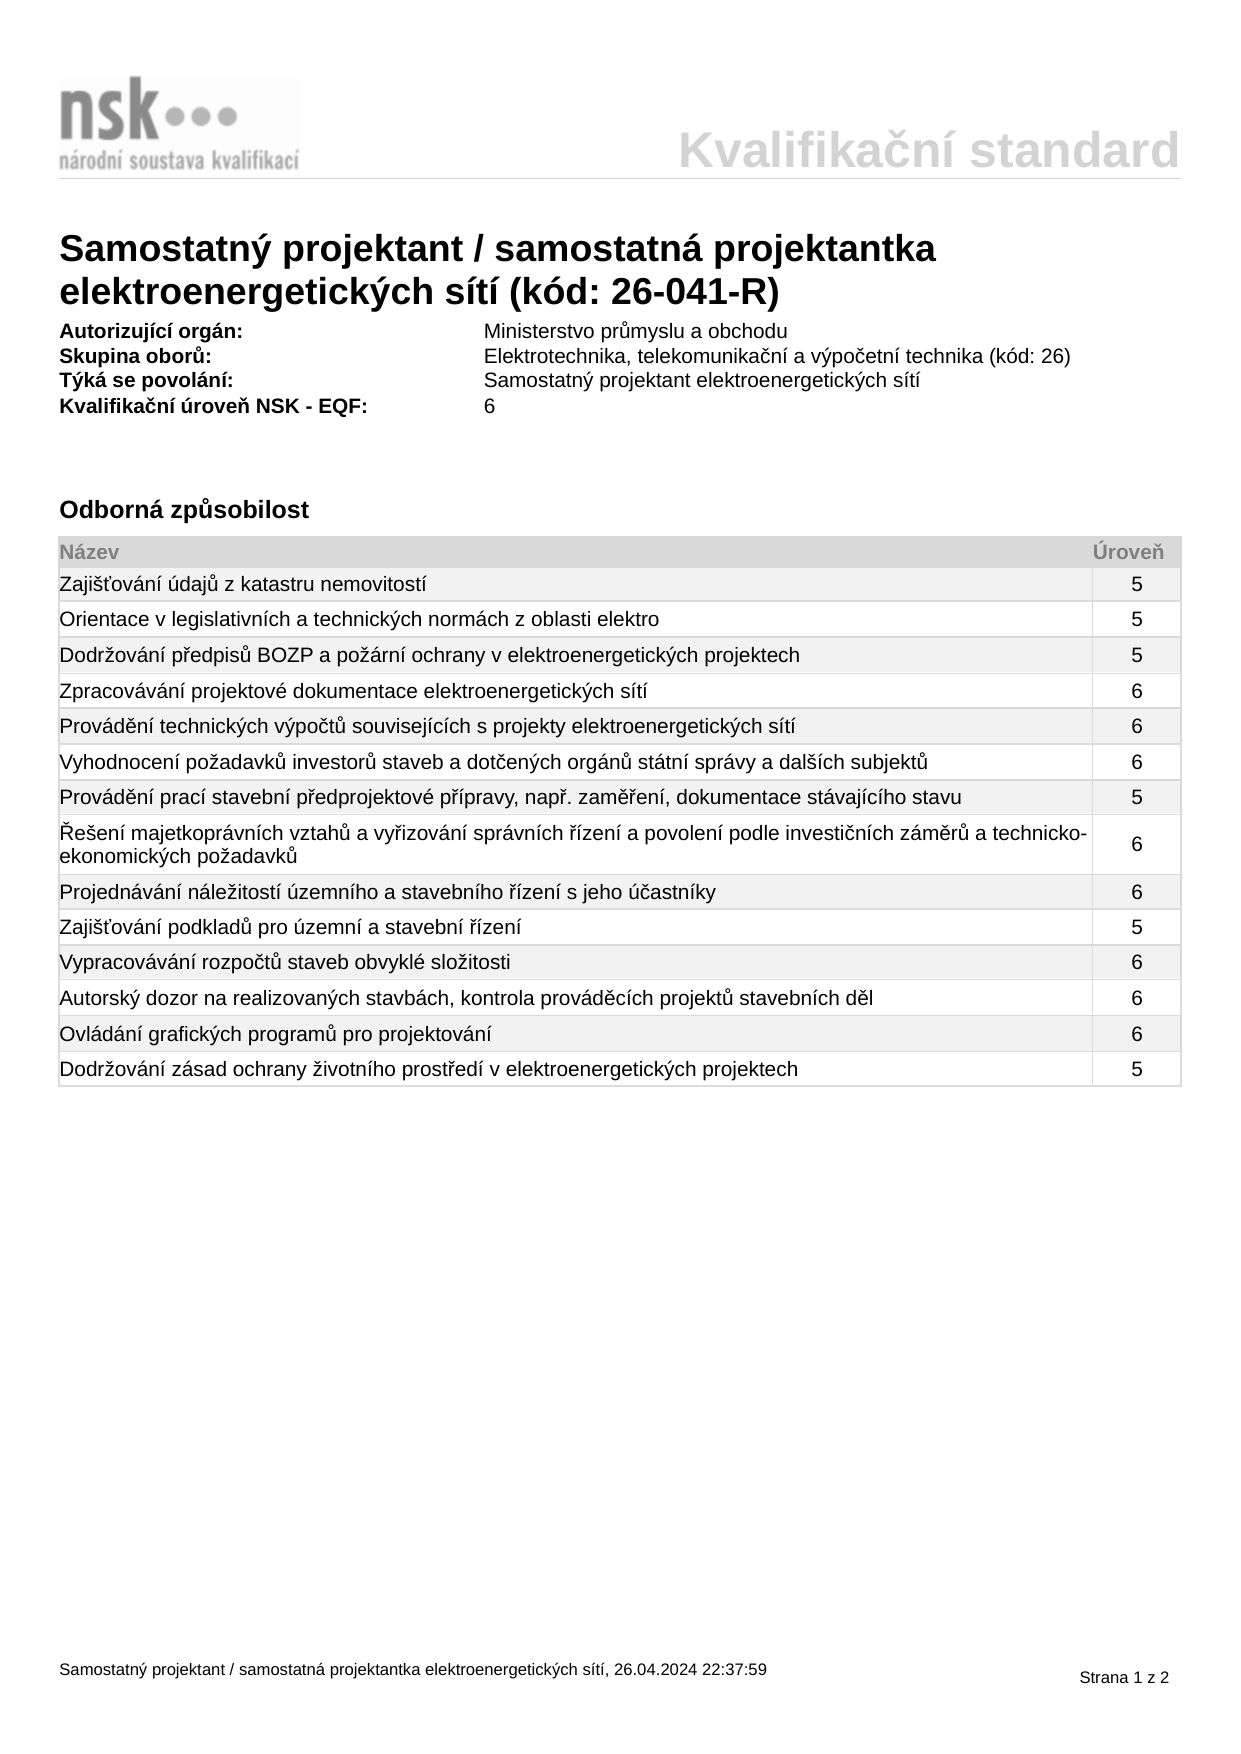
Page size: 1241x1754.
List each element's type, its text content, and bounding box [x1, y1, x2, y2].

table_cell 5 [1093, 602, 1180, 636]
table_cell Dodržování předpisů BOZP a požární ochrany v elektroenergetických projektech [60, 638, 1092, 672]
table_cell [626, 418, 862, 489]
table_cell Dodržování zásad ochrany životního prostředí v elektroenergetických projektech [60, 1052, 1092, 1085]
table_cell [484, 196, 620, 224]
table_cell [59, 418, 483, 489]
table_cell [59, 1087, 483, 1373]
table_cell [59, 524, 483, 536]
table_cell 5 [1093, 568, 1180, 600]
table_cell Úroveň [1093, 538, 1180, 566]
table_cell [1169, 418, 1181, 489]
table_cell [862, 418, 1093, 489]
table_cell [862, 1373, 1093, 1659]
table_cell [59, 196, 483, 224]
table_cell [484, 1087, 620, 1373]
table_cell Kvalifikační úroveň NSK - EQF: [59, 394, 483, 417]
table_cell 6 [484, 394, 1181, 417]
table_cell [59, 1373, 483, 1659]
table_cell [1093, 1373, 1169, 1659]
table_cell Autorizující orgán: [59, 319, 483, 343]
table_cell [862, 196, 1093, 224]
table_cell [484, 172, 620, 178]
table_cell Strana 1 z 2 [862, 1660, 1169, 1696]
table_cell Projednávání náležitostí územního a stavebního řízení s jeho účastníky [60, 875, 1092, 908]
table_cell Řešení majetkoprávních vztahů a vyřizování správních řízení a povolení podle investičních záměrů a technicko-ekonomických požadavků [60, 815, 1092, 873]
table_cell Vyhodnocení požadavků investorů staveb a dotčených orgánů státní správy a dalších subjektů [60, 745, 1092, 779]
table_cell [1093, 313, 1169, 319]
table_cell 6 [1093, 709, 1180, 743]
table_cell Samostatný projektant elektroenergetických sítí [484, 368, 1181, 393]
table_cell Týká se povolání: [59, 368, 483, 392]
table_cell 6 [1093, 1016, 1180, 1051]
table_cell [862, 313, 1093, 319]
table_cell [1169, 313, 1181, 319]
table_cell 5 [1093, 910, 1180, 944]
table_cell Provádění technických výpočtů souvisejících s projekty elektroenergetických sítí [60, 709, 1092, 743]
table_cell Vypracovávání rozpočtů staveb obvyklé složitosti [60, 946, 1092, 978]
table_cell Zpracovávání projektové dokumentace elektroenergetických sítí [60, 674, 1092, 707]
table_cell [484, 524, 620, 536]
table_cell Elektrotechnika, telekomunikační a výpočetní technika (kód: 26) [484, 344, 1181, 368]
table_cell [1169, 1660, 1181, 1696]
table_header [621, 59, 626, 172]
table_cell Orientace v legislativních a technických normách z oblasti elektro [60, 602, 1092, 636]
table_cell [1169, 1373, 1181, 1659]
table_cell [626, 1087, 862, 1373]
table_cell Samostatný projektant / samostatná projektantka elektroenergetických sítí (kód: 26-041-R) [59, 224, 1181, 313]
picture [58, 59, 621, 172]
table_cell Název [60, 538, 1092, 566]
table_cell [484, 1373, 620, 1659]
table_cell [626, 196, 862, 224]
table_cell [620, 1087, 626, 1373]
table_cell 5 [1093, 638, 1180, 672]
table_cell [59, 172, 483, 178]
table_cell [1169, 196, 1181, 224]
table_cell [484, 418, 620, 489]
table_cell Samostatný projektant / samostatná projektantka elektroenergetických sítí, 26.04.2024 22:37:59 [59, 1660, 862, 1696]
table_cell [620, 418, 626, 489]
table_cell [484, 313, 620, 319]
table_cell 6 [1093, 875, 1180, 908]
table_cell Provádění prací stavební předprojektové přípravy, např. zaměření, dokumentace stávajícího stavu [60, 781, 1092, 813]
table_cell Skupina oborů: [59, 344, 483, 368]
table_cell [59, 179, 1181, 196]
table_cell [1093, 418, 1169, 489]
table_cell Autorský dozor na realizovaných stavbách, kontrola prováděcích projektů stavebních děl [60, 980, 1092, 1014]
table_cell Ministerstvo průmyslu a obchodu [484, 319, 1181, 344]
table_cell [59, 313, 483, 319]
table_cell 6 [1093, 745, 1180, 779]
table_cell [626, 524, 862, 536]
table_cell [620, 524, 626, 536]
table_cell 6 [1093, 674, 1180, 707]
table_cell [1093, 524, 1169, 536]
table_cell [862, 1087, 1093, 1373]
table_cell [626, 313, 862, 319]
table_cell [626, 1373, 862, 1659]
table_cell Odborná způsobilost [59, 490, 1181, 524]
table_cell [862, 524, 1093, 536]
table_cell Zajišťování údajů z katastru nemovitostí [60, 568, 1092, 600]
table_cell [1093, 196, 1169, 224]
table_cell [1169, 1087, 1181, 1373]
table_header Kvalifikační standard [626, 59, 1181, 178]
table_cell 6 [1093, 815, 1180, 873]
table_cell 5 [1093, 1052, 1180, 1085]
table_cell [1169, 524, 1181, 536]
table_cell Ovládání grafických programů pro projektování [60, 1016, 1092, 1051]
table_cell [1093, 1087, 1169, 1373]
table_cell 6 [1093, 946, 1180, 978]
table_cell [620, 196, 626, 224]
table_cell Zajišťování podkladů pro územní a stavební řízení [60, 910, 1092, 944]
table_cell [620, 1373, 626, 1659]
table_cell 6 [1093, 980, 1180, 1014]
table_cell 5 [1093, 781, 1180, 813]
